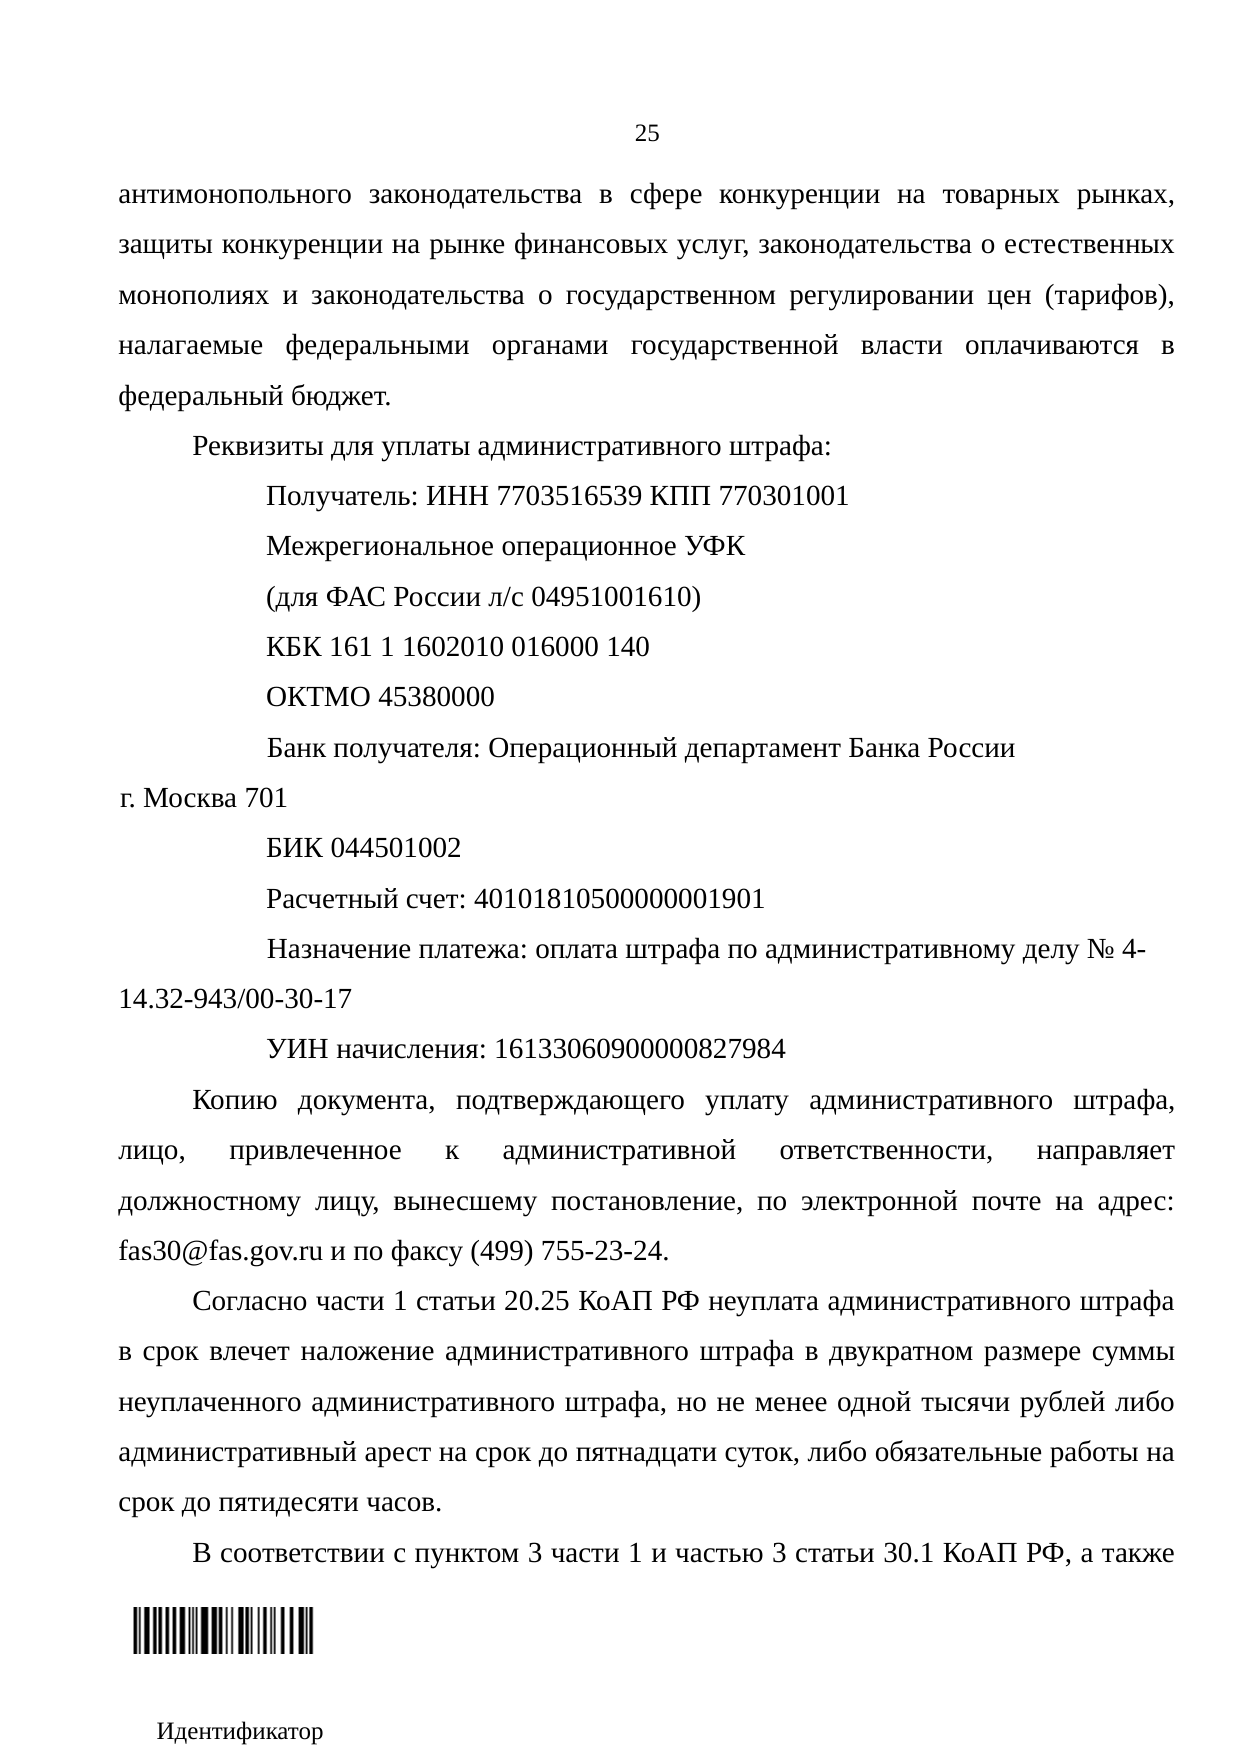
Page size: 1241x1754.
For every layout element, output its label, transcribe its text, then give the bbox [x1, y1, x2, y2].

picture [118, 1607, 331, 1654]
text КБК 161 1 1602010 016000 140 [118, 629, 1176, 663]
text УИН начисления: 16133060900000827984 [118, 1032, 1176, 1065]
text г. Москва 701 [118, 780, 1176, 814]
text Банк получателя: Операционный департамент Банка России [118, 730, 1176, 763]
text (для ФАС России л/с 04951001610) [118, 579, 1176, 612]
text Реквизиты для уплаты административного штрафа: [118, 428, 1176, 461]
text ОКТМО 45380000 [118, 679, 1176, 713]
text БИК 044501002 [118, 830, 1176, 864]
text В соответствии с пунктом 3 части 1 и частью 3 статьи 30.1 КоАП РФ, а также [118, 1535, 1176, 1568]
text Расчетный счет: 40101810500000001901 [118, 881, 1176, 914]
text Получатель: ИНН 7703516539 КПП 770301001 [118, 478, 1176, 512]
text Копию документа, подтверждающего уплату административного штрафа, лицо, привлеченное к административной ответственности, направляет должностному лицу, вынесшему постановление, по электронной почте на адрес: fas30@fas.gov.ru и по факсу (499) 755-23-24. [118, 1082, 1176, 1266]
text антимонопольного законодательства в сфере конкуренции на товарных рынках, защиты конкуренции на рынке финансовых услуг, законодательства о естественных монополиях и законодательства о государственном регулировании цен (тарифов), налагаемые федеральными органами государственной власти оплачиваются в федеральный бюджет. [118, 176, 1176, 411]
text Межрегиональное операционное УФК [118, 528, 1176, 562]
text Назначение платежа: оплата штрафа по административному делу № 4-14.32-943/00-30-17 [118, 931, 1176, 1015]
text Согласно части 1 статьи 20.25 КоАП РФ неуплата административного штрафа в срок влечет наложение административного штрафа в двукратном размере суммы неуплаченного административного штрафа, но не менее одной тысячи рублей либо административный арест на срок до пятнадцати суток, либо обязательные работы на срок до пятидесяти часов. [118, 1283, 1176, 1518]
